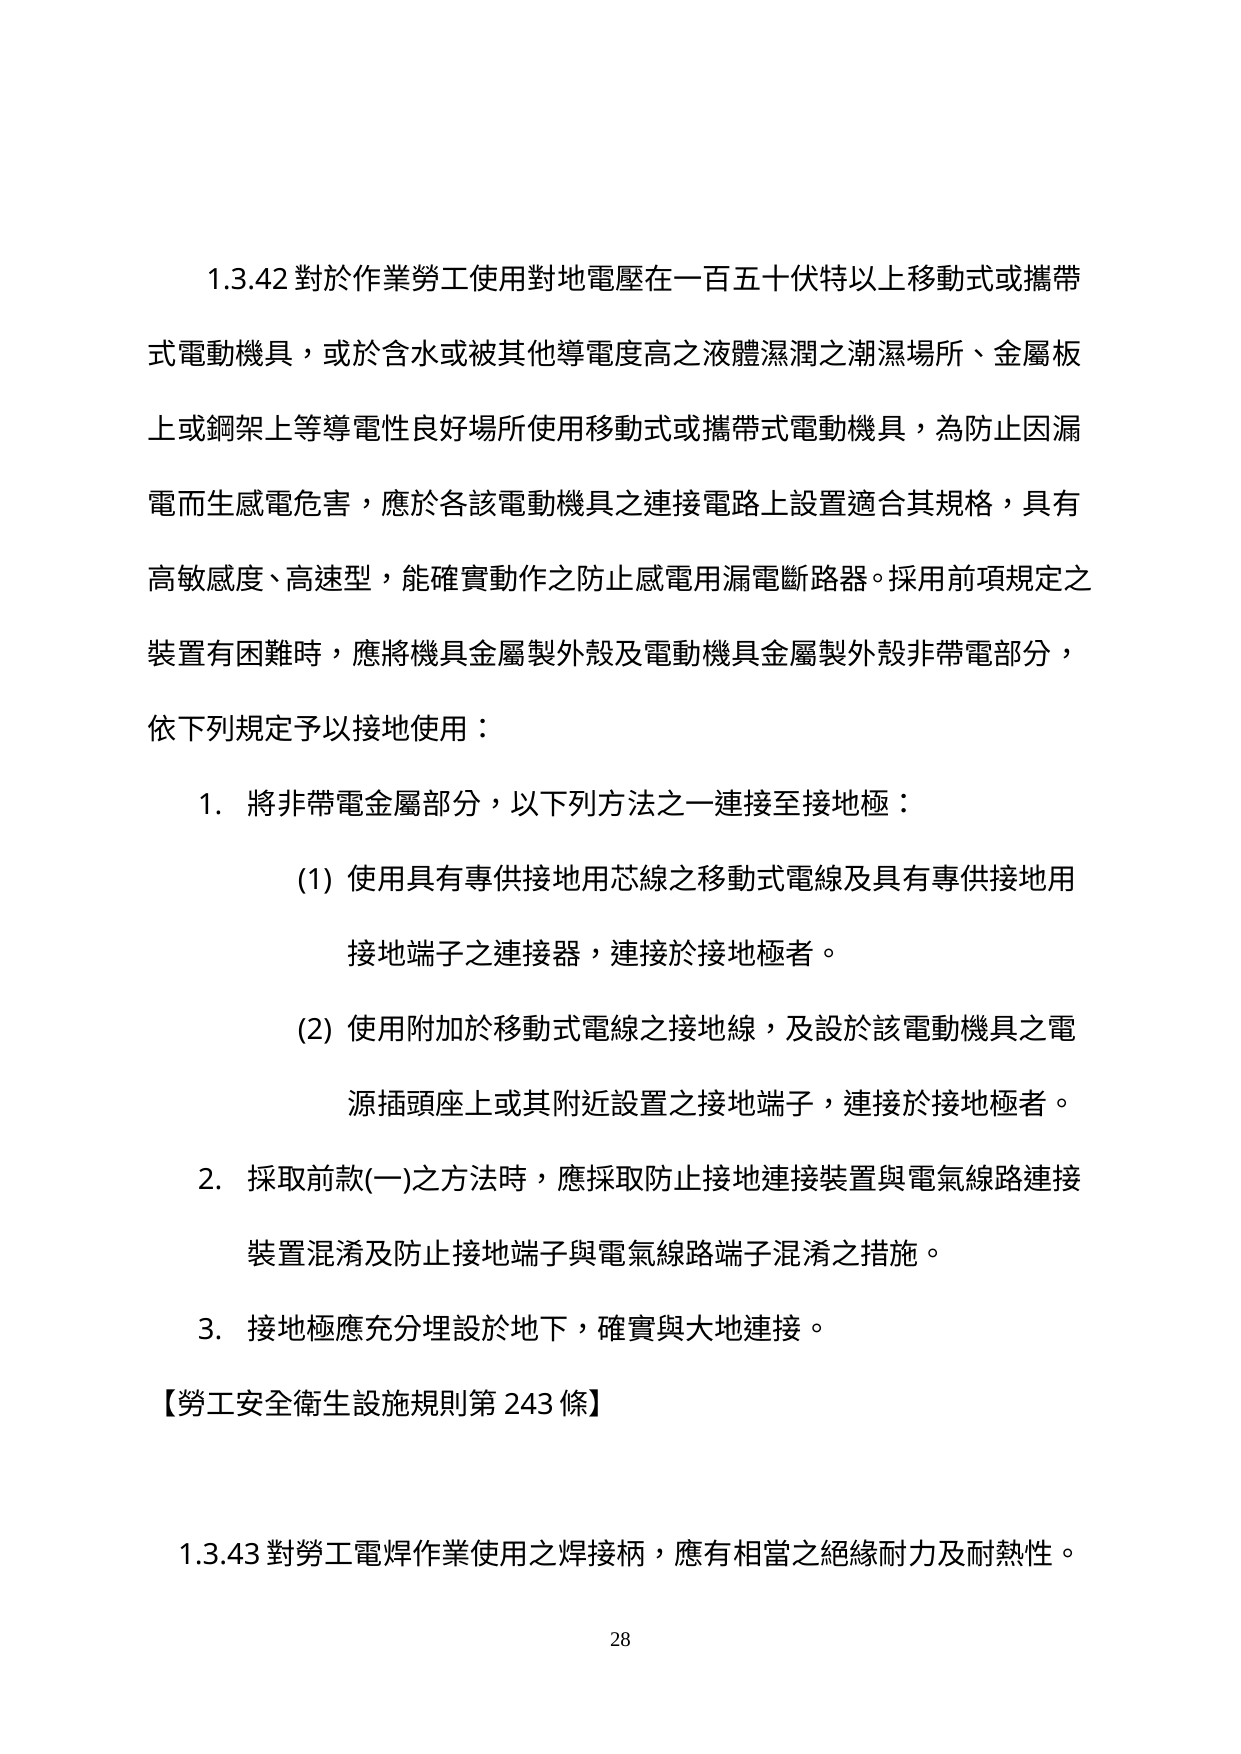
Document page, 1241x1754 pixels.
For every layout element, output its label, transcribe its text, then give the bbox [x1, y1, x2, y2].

list 接地極應充分埋設於地下，確實與大地連接。 [198, 1289, 1092, 1364]
list 採取前款(一)之方法時，應採取防止接地連接裝置與電氣線路連接裝置混淆及防止接地端子與電氣線路端子混淆之措施。 [198, 1139, 1092, 1289]
list 將非帶電金屬部分，以下列方法之一連接至接地極： [198, 764, 1092, 839]
list 使用附加於移動式電線之接地線，及設於該電動機具之電源插頭座上或其附近設置之接地端子，連接於接地極者。 [298, 989, 1092, 1139]
list 使用具有專供接地用芯線之移動式電線及具有專供接地用接地端子之連接器，連接於接地極者。 [298, 839, 1092, 989]
text 【勞工安全衛生設施規則第243條】 [148, 1364, 1092, 1439]
text 1.3.42對於作業勞工使用對地電壓在一百五十伏特以上移動式或攜帶式電動機具，或於含水或被其他導電度高之液體濕潤之潮濕場所、金屬板上或鋼架上等導電性良好場所使用移動式或攜帶式電動機具，為防止因漏電而生感電危害，應於各該電動機具之連接電路上設置適合其規格，具有高敏感度、高速型，能確實動作之防止感電用漏電斷路器。採用前項規定之裝置有困難時，應將機具金屬製外殼及電動機具金屬製外殼非帶電部分，依下列規定予以接地使用： [148, 239, 1092, 764]
text 1.3.43對勞工電焊作業使用之焊接柄，應有相當之絕緣耐力及耐熱性。 [148, 1514, 1092, 1589]
